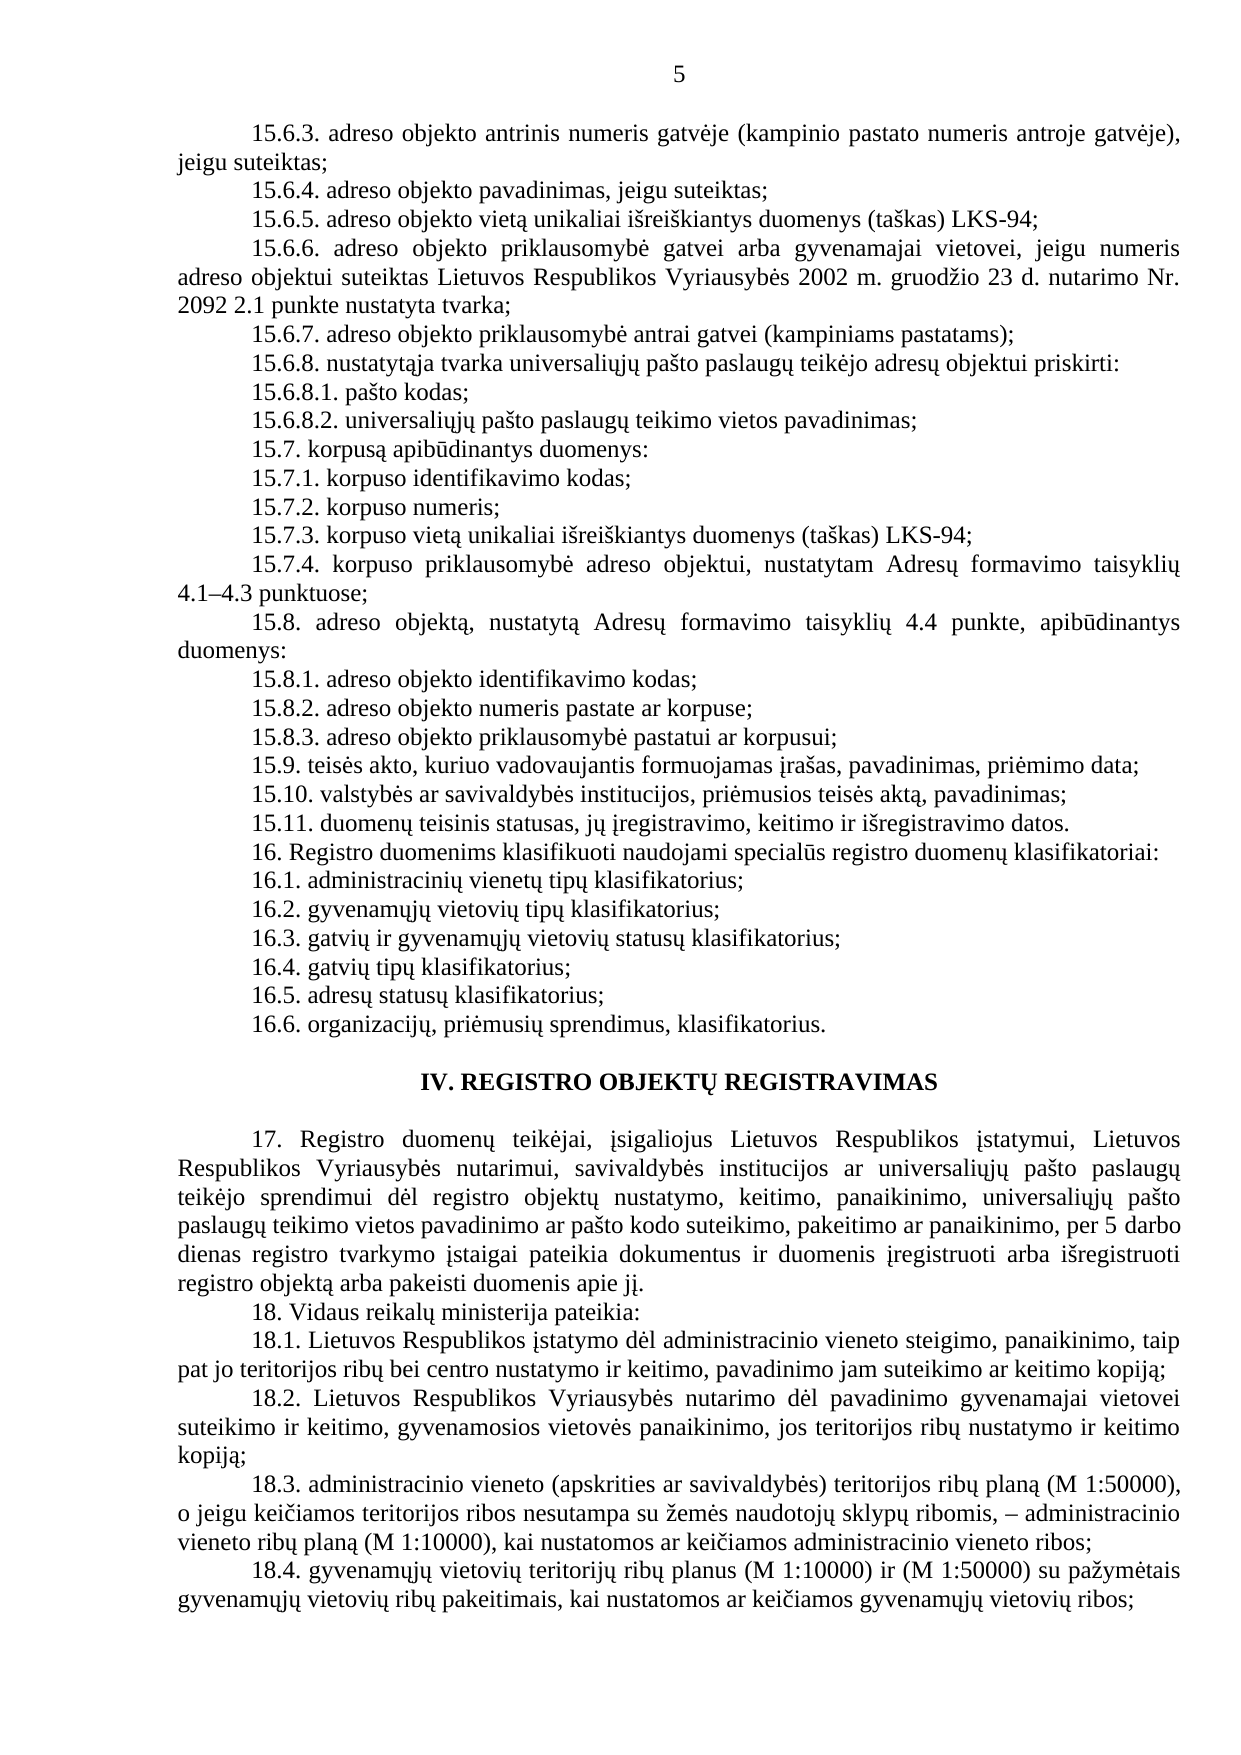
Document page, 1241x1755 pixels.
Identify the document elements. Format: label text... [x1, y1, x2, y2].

text 15.6.7. adreso objekto priklausomybė antrai gatvei (kampiniams pastatams); [177, 319, 1181, 348]
text 15.6.5. adreso objekto vietą unikaliai išreiškiantys duomenys (taškas) LKS-94; [177, 204, 1181, 233]
text 18.3. administracinio vieneto (apskrities ar savivaldybės) teritorijos ribų planą (M 1:50000), o jeigu keičiamos teritorijos ribos nesutampa su žemės naudotojų sklypų ribomis, – administracinio vieneto ribų planą (M 1:10000), kai nustatomos ar keičiamos administracinio vieneto ribos; [177, 1469, 1181, 1556]
text 15.6.8. nustatytąja tvarka universaliųjų pašto paslaugų teikėjo adresų objektui priskirti: [177, 348, 1181, 377]
text 15.8.1. adreso objekto identifikavimo kodas; [177, 664, 1181, 693]
text 15.7.3. korpuso vietą unikaliai išreiškiantys duomenys (taškas) LKS-94; [177, 521, 1181, 549]
text 16.2. gyvenamųjų vietovių tipų klasifikatorius; [177, 894, 1181, 923]
text 18.4. gyvenamųjų vietovių teritorijų ribų planus (M 1:10000) ir (M 1:50000) su pažymėtais gyvenamųjų vietovių ribų pakeitimais, kai nustatomos ar keičiamos gyvenamųjų vietovių ribos; [177, 1556, 1181, 1613]
text 15.7.2. korpuso numeris; [177, 492, 1181, 521]
text 16.6. organizacijų, priėmusių sprendimus, klasifikatorius. [177, 1009, 1181, 1038]
text 15.6.3. adreso objekto antrinis numeris gatvėje (kampinio pastato numeris antroje gatvėje), jeigu suteiktas; [177, 118, 1181, 176]
text 17. Registro duomenų teikėjai, įsigaliojus Lietuvos Respublikos įstatymui, Lietuvos Respublikos Vyriausybės nutarimui, savivaldybės institucijos ar universaliųjų pašto paslaugų teikėjo sprendimui dėl registro objektų nustatymo, keitimo, panaikinimo, universaliųjų pašto paslaugų teikimo vietos pavadinimo ar pašto kodo suteikimo, pakeitimo ar panaikinimo, per 5 darbo dienas registro tvarkymo įstaigai pateikia dokumentus ir duomenis įregistruoti arba išregistruoti registro objektą arba pakeisti duomenis apie jį. [177, 1124, 1181, 1297]
text 16.4. gatvių tipų klasifikatorius; [177, 952, 1181, 981]
text 16.1. administracinių vienetų tipų klasifikatorius; [177, 866, 1181, 894]
text 15.6.6. adreso objekto priklausomybė gatvei arba gyvenamajai vietovei, jeigu numeris adreso objektui suteiktas Lietuvos Respublikos Vyriausybės 2002 m. gruodžio 23 d. nutarimo Nr. 2092 2.1 punkte nustatyta tvarka; [177, 233, 1181, 319]
text 16.3. gatvių ir gyvenamųjų vietovių statusų klasifikatorius; [177, 923, 1181, 952]
text 15.8. adreso objektą, nustatytą Adresų formavimo taisyklių 4.4 punkte, apibūdinantys duomenys: [177, 607, 1181, 664]
text 15.6.8.2. universaliųjų pašto paslaugų teikimo vietos pavadinimas; [177, 406, 1181, 434]
text 15.8.2. adreso objekto numeris pastate ar korpuse; [177, 693, 1181, 722]
text 15.9. teisės akto, kuriuo vadovaujantis formuojamas įrašas, pavadinimas, priėmimo data; [177, 751, 1181, 779]
text 15.7.1. korpuso identifikavimo kodas; [177, 463, 1181, 492]
text 18. Vidaus reikalų ministerija pateikia: [177, 1297, 1181, 1326]
text 18.1. Lietuvos Respublikos įstatymo dėl administracinio vieneto steigimo, panaikinimo, taip pat jo teritorijos ribų bei centro nustatymo ir keitimo, pavadinimo jam suteikimo ar keitimo kopiją; [177, 1326, 1181, 1383]
text 18.2. Lietuvos Respublikos Vyriausybės nutarimo dėl pavadinimo gyvenamajai vietovei suteikimo ir keitimo, gyvenamosios vietovės panaikinimo, jos teritorijos ribų nustatymo ir keitimo kopiją; [177, 1383, 1181, 1469]
text 15.11. duomenų teisinis statusas, jų įregistravimo, keitimo ir išregistravimo datos. [177, 808, 1181, 837]
text 15.7. korpusą apibūdinantys duomenys: [177, 434, 1181, 463]
text 15.8.3. adreso objekto priklausomybė pastatui ar korpusui; [177, 722, 1181, 751]
text 15.6.8.1. pašto kodas; [177, 377, 1181, 406]
text 16. Registro duomenims klasifikuoti naudojami specialūs registro duomenų klasifikatoriai: [177, 837, 1181, 866]
text 15.7.4. korpuso priklausomybė adreso objektui, nustatytam Adresų formavimo taisyklių 4.1–4.3 punktuose; [177, 549, 1181, 607]
text IV. REGISTRO OBJEKTŲ REGISTRAVIMAS [177, 1067, 1181, 1096]
text 16.5. adresų statusų klasifikatorius; [177, 981, 1181, 1009]
text 15.6.4. adreso objekto pavadinimas, jeigu suteiktas; [177, 176, 1181, 204]
text 15.10. valstybės ar savivaldybės institucijos, priėmusios teisės aktą, pavadinimas; [177, 779, 1181, 808]
